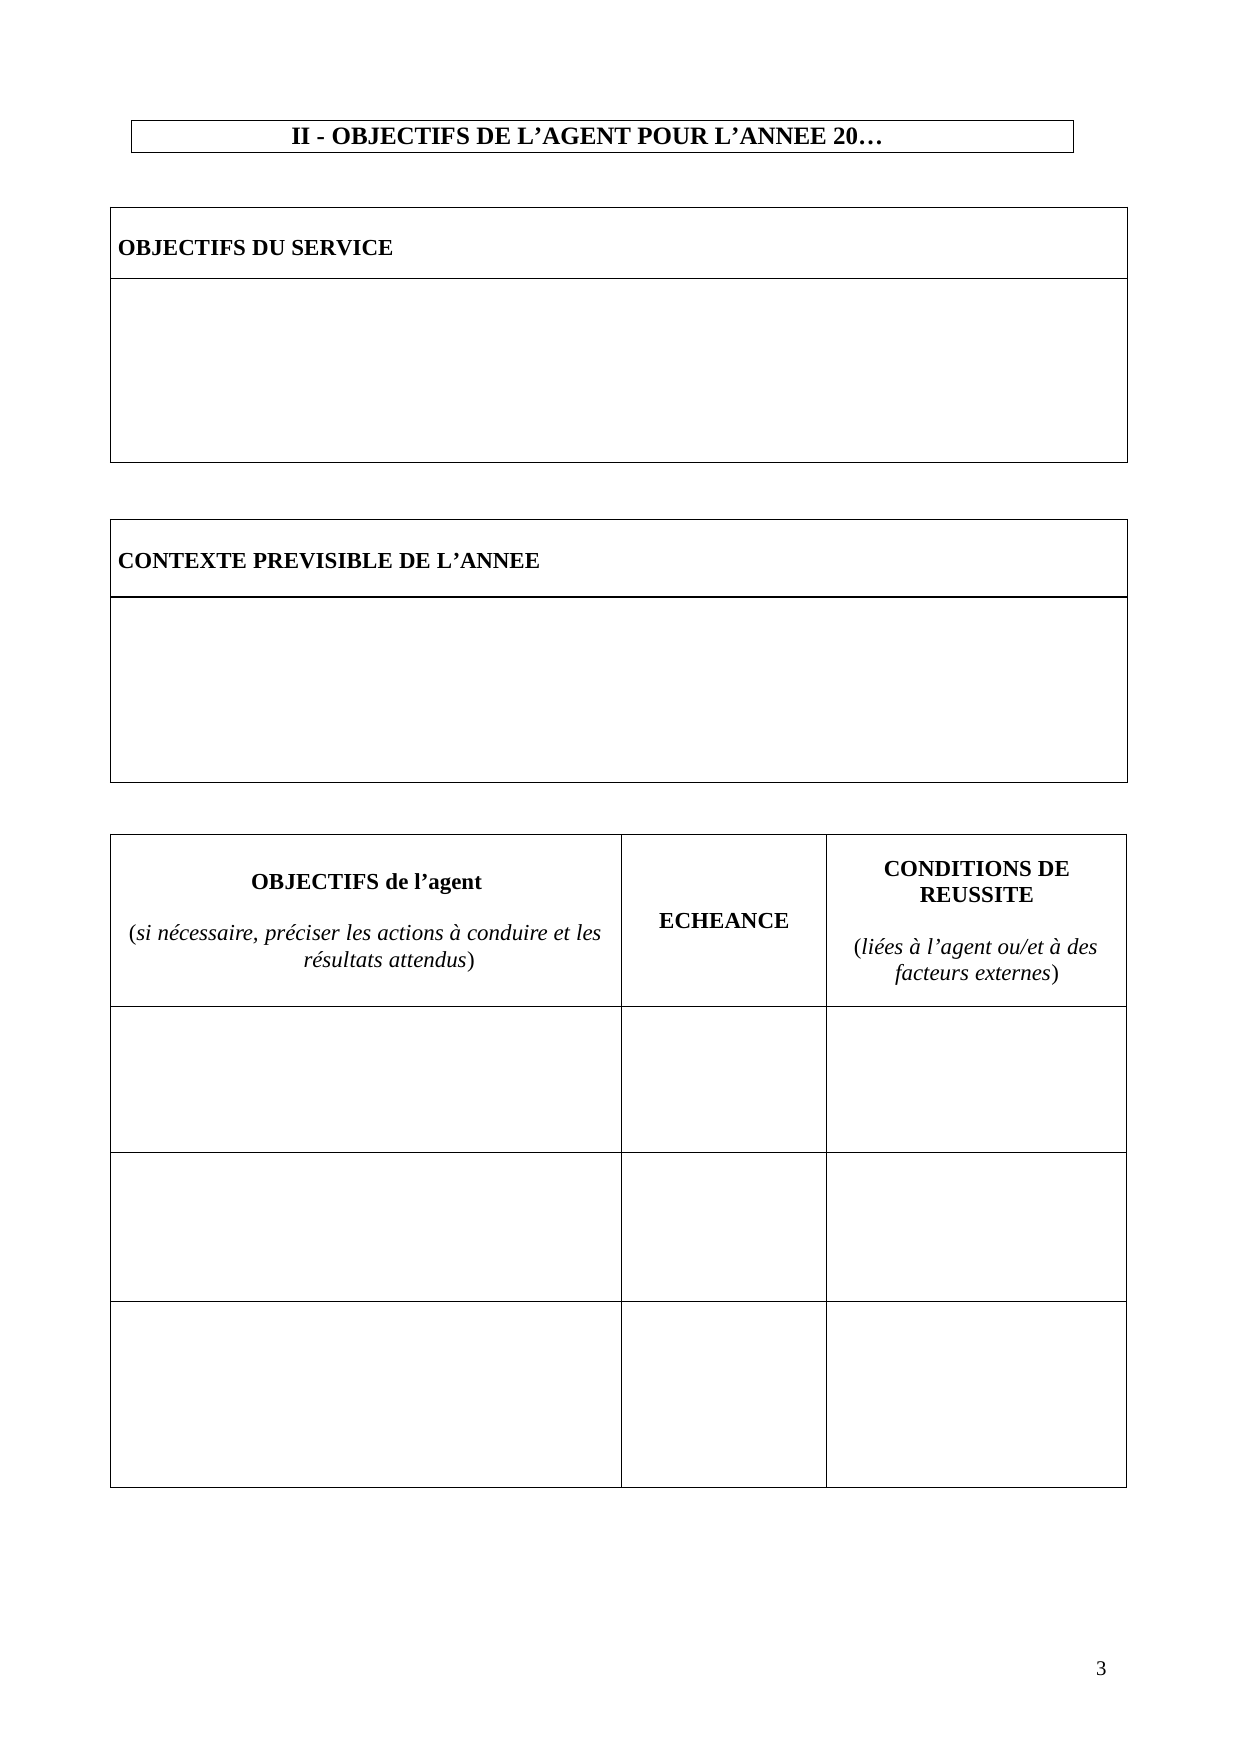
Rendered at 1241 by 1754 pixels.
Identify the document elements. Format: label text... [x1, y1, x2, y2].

table_cell [827, 1302, 1126, 1487]
table_cell [622, 1007, 826, 1152]
table_cell [827, 1007, 1126, 1152]
table_header OBJECTIFS de l’agent (si nécessaire, préciser les actions à conduire et les résultats attendus) [111, 835, 621, 1006]
table_cell [111, 1302, 621, 1487]
table_header OBJECTIFS DU SERVICE [111, 208, 1127, 277]
table_cell [622, 1302, 826, 1487]
table_cell [111, 279, 1127, 462]
table_cell [111, 1153, 621, 1301]
table_header ECHEANCE [622, 835, 826, 1006]
text II - OBJECTIFS DE L’AGENT POUR L’ANNEE 20… [132, 121, 1073, 152]
table_cell [111, 1007, 621, 1152]
table_cell [827, 1153, 1126, 1301]
table_header CONDITIONS DE REUSSITE (liées à l’agent ou/et à des facteurs externes) [827, 835, 1126, 1006]
table_header CONTEXTE PREVISIBLE DE L’ANNEE [111, 520, 1127, 596]
table_cell [622, 1153, 826, 1301]
table_cell [111, 598, 1127, 782]
